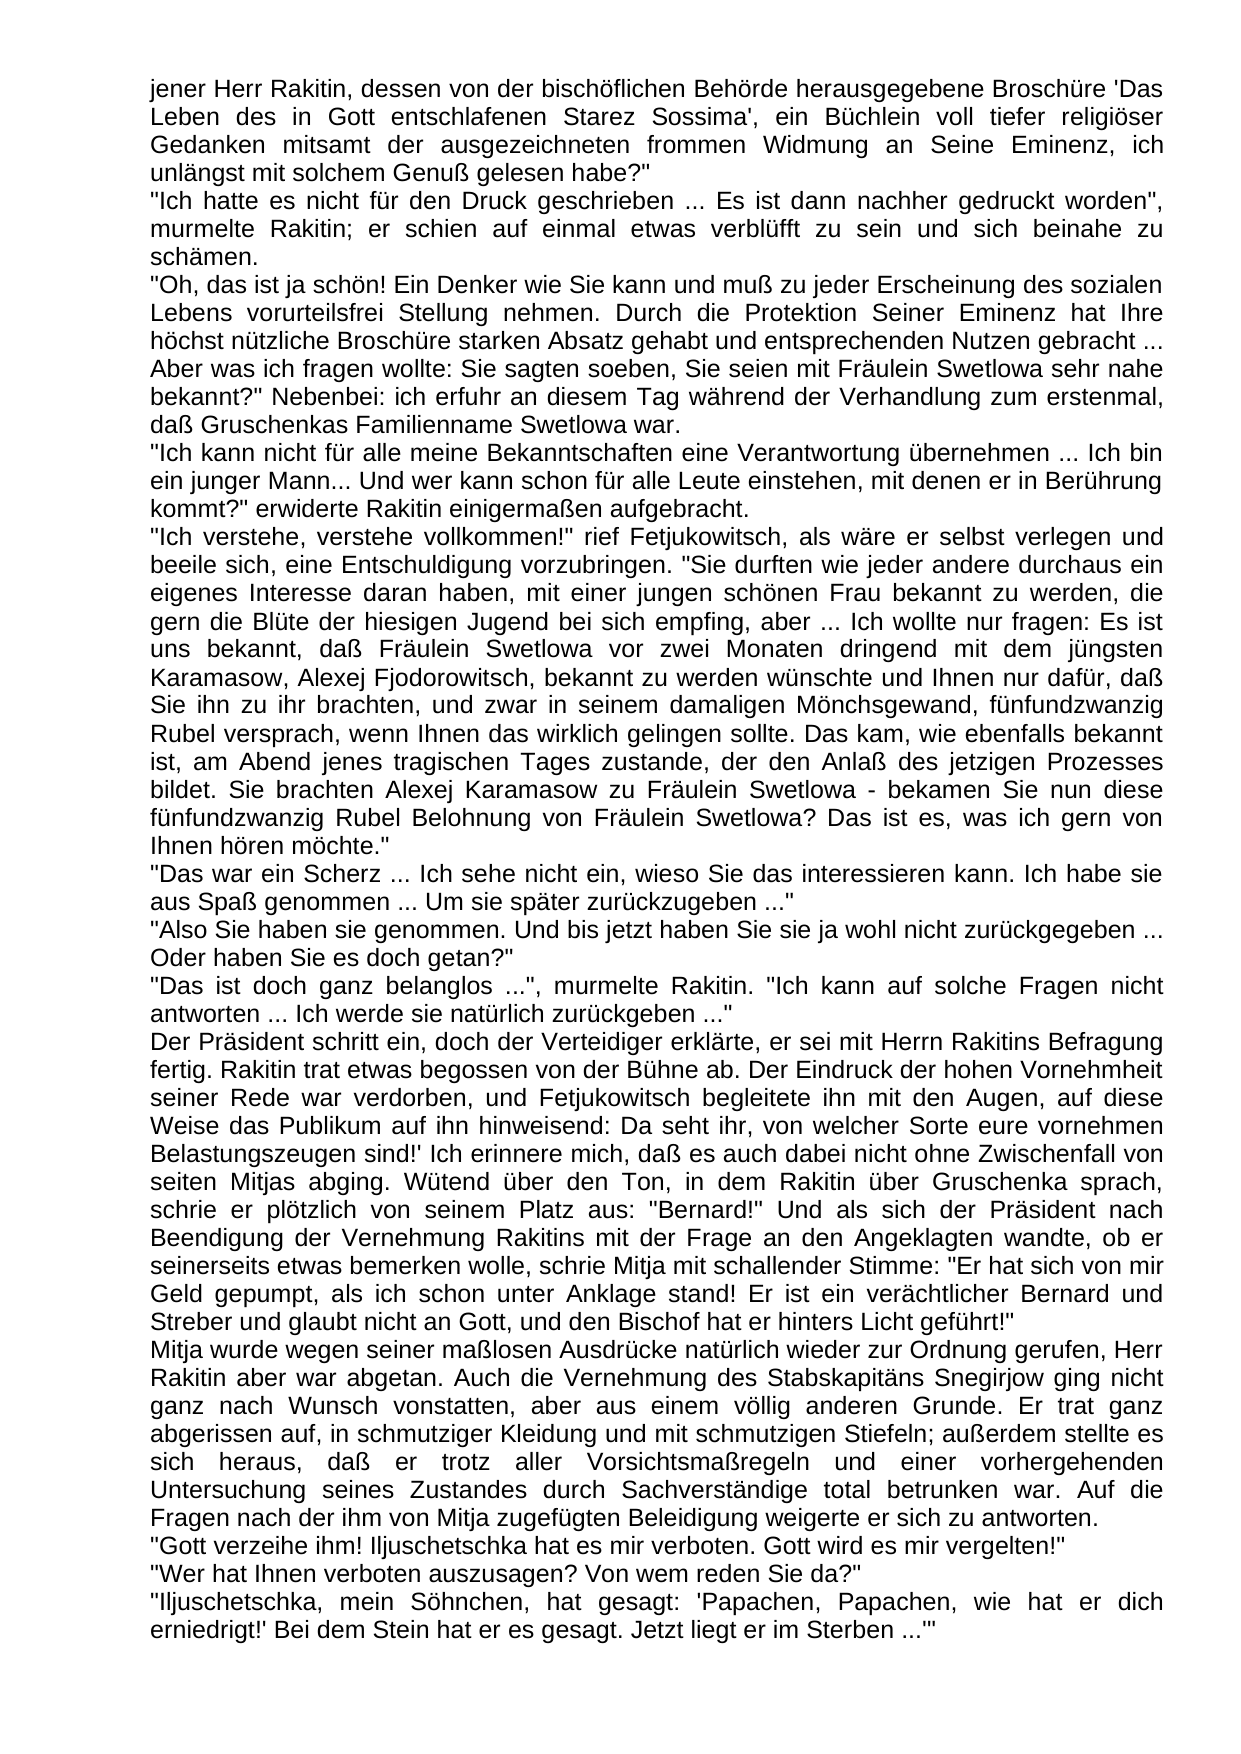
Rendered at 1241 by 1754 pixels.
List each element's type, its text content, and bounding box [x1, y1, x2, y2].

text "Ich hatte es nicht für den Druck geschrieben ... Es ist dann nachher gedruckt worden", murmelte Rakitin; er schien auf einmal etwas verblüfft zu sein und sich beinahe zu schämen. [150, 187, 1166, 271]
text "Gott verzeihe ihm! Iljuschetschka hat es mir verboten. Gott wird es mir vergelten!" [150, 1532, 1166, 1560]
text "Also Sie haben sie genommen. Und bis jetzt haben Sie sie ja wohl nicht zurückgegeben ... Oder haben Sie es doch getan?" [150, 916, 1166, 972]
text jener Herr Rakitin, dessen von der bischöflichen Behörde herausgegebene Broschüre 'Das Leben des in Gott entschlafenen Starez Sossima', ein Büchlein voll tiefer religiöser Gedanken mitsamt der ausgezeichneten frommen Widmung an Seine Eminenz, ich unlängst mit solchem Genuß gelesen habe?" [150, 75, 1166, 187]
text "Das war ein Scherz ... Ich sehe nicht ein, wieso Sie das interessieren kann. Ich habe sie aus Spaß genommen ... Um sie später zurückzugeben ..." [150, 859, 1166, 916]
text "Oh, das ist ja schön! Ein Denker wie Sie kann und muß zu jeder Erscheinung des sozialen Lebens vorurteilsfrei Stellung nehmen. Durch die Protektion Seiner Eminenz hat Ihre höchst nützliche Broschüre starken Absatz gehabt und entsprechenden Nutzen gebracht ... Aber was ich fragen wollte: Sie sagten soeben, Sie seien mit Fräulein Swetlowa sehr nahe bekannt?" Nebenbei: ich erfuhr an diesem Tag während der Verhandlung zum erstenmal, daß Gruschenkas Familienname Swetlowa war. [150, 271, 1166, 439]
text "Das ist doch ganz belanglos ...", murmelte Rakitin. "Ich kann auf solche Fragen nicht antworten ... Ich werde sie natürlich zurückgeben ..." [150, 972, 1166, 1028]
text "Ich verstehe, verstehe vollkommen!" rief Fetjukowitsch, als wäre er selbst verlegen und beeile sich, eine Entschuldigung vorzubringen. "Sie durften wie jeder andere durchaus ein eigenes Interesse daran haben, mit einer jungen schönen Frau bekannt zu werden, die gern die Blüte der hiesigen Jugend bei sich empfing, aber ... Ich wollte nur fragen: Es ist uns bekannt, daß Fräulein Swetlowa vor zwei Monaten dringend mit dem jüngsten Karamasow, Alexej Fjodorowitsch, bekannt zu werden wünschte und Ihnen nur dafür, daß Sie ihn zu ihr brachten, und zwar in seinem damaligen Mönchsgewand, fünfundzwanzig Rubel versprach, wenn Ihnen das wirklich gelingen sollte. Das kam, wie ebenfalls bekannt ist, am Abend jenes tragischen Tages zustande, der den Anlaß des jetzigen Prozesses bildet. Sie brachten Alexej Karamasow zu Fräulein Swetlowa - bekamen Sie nun diese fünfundzwanzig Rubel Belohnung von Fräulein Swetlowa? Das ist es, was ich gern von Ihnen hören möchte." [150, 523, 1166, 859]
text "Iljuschetschka, mein Söhnchen, hat gesagt: 'Papachen, Papachen, wie hat er dich erniedrigt!' Bei dem Stein hat er es gesagt. Jetzt liegt er im Sterben ...'" [150, 1588, 1166, 1644]
text "Ich kann nicht für alle meine Bekanntschaften eine Verantwortung übernehmen ... Ich bin ein junger Mann... Und wer kann schon für alle Leute einstehen, mit denen er in Berührung kommt?" erwiderte Rakitin einigermaßen aufgebracht. [150, 439, 1166, 523]
text Der Präsident schritt ein, doch der Verteidiger erklärte, er sei mit Herrn Rakitins Befragung fertig. Rakitin trat etwas begossen von der Bühne ab. Der Eindruck der hohen Vornehmheit seiner Rede war verdorben, und Fetjukowitsch begleitete ihn mit den Augen, auf diese Weise das Publikum auf ihn hinweisend: Da seht ihr, von welcher Sorte eure vornehmen Belastungszeugen sind!' Ich erinnere mich, daß es auch dabei nicht ohne Zwischenfall von seiten Mitjas abging. Wütend über den Ton, in dem Rakitin über Gruschenka sprach, schrie er plötzlich von seinem Platz aus: "Bernard!" Und als sich der Präsident nach Beendigung der Vernehmung Rakitins mit der Frage an den Angeklagten wandte, ob er seinerseits etwas bemerken wolle, schrie Mitja mit schallender Stimme: "Er hat sich von mir Geld gepumpt, als ich schon unter Anklage stand! Er ist ein verächtlicher Bernard und Streber und glaubt nicht an Gott, und den Bischof hat er hinters Licht geführt!" [150, 1028, 1166, 1336]
text "Wer hat Ihnen verboten auszusagen? Von wem reden Sie da?" [150, 1560, 1166, 1588]
text Mitja wurde wegen seiner maßlosen Ausdrücke natürlich wieder zur Ordnung gerufen, Herr Rakitin aber war abgetan. Auch die Vernehmung des Stabskapitäns Snegirjow ging nicht ganz nach Wunsch vonstatten, aber aus einem völlig anderen Grunde. Er trat ganz abgerissen auf, in schmutziger Kleidung und mit schmutzigen Stiefeln; außerdem stellte es sich heraus, daß er trotz aller Vorsichtsmaßregeln und einer vorhergehenden Untersuchung seines Zustandes durch Sachverständige total betrunken war. Auf die Fragen nach der ihm von Mitja zugefügten Beleidigung weigerte er sich zu antworten. [150, 1336, 1166, 1532]
